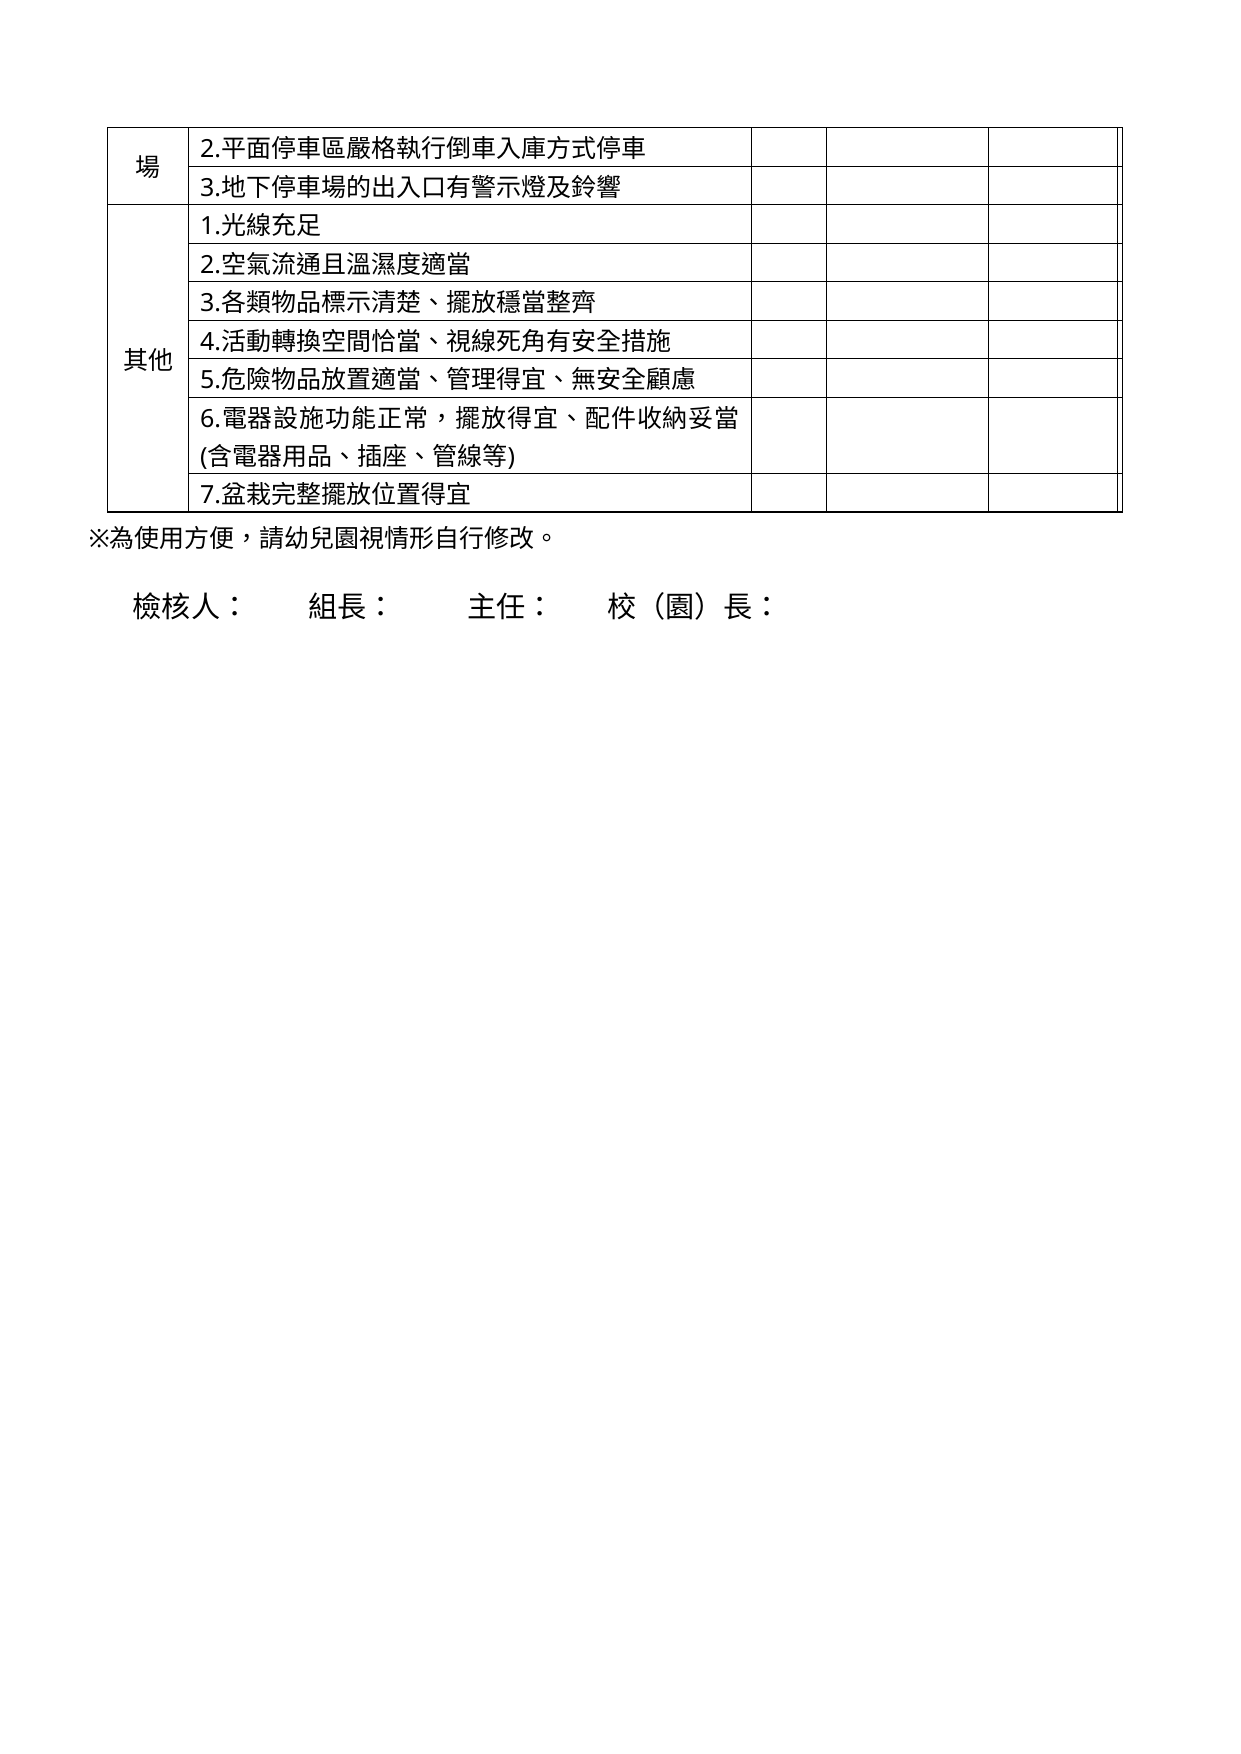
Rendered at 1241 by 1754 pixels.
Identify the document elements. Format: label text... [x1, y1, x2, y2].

table_cell [752, 244, 826, 281]
table_cell [989, 359, 1117, 397]
table_cell [827, 244, 988, 281]
table_cell [752, 205, 826, 243]
table_cell [827, 167, 988, 204]
table_cell [1118, 474, 1122, 511]
table_cell [827, 359, 988, 397]
table_cell [827, 128, 988, 166]
table_cell [989, 167, 1117, 204]
table_cell [827, 474, 988, 511]
table_cell 7.盆栽完整擺放位置得宜 [189, 474, 751, 511]
table_cell 5.危險物品放置適當、管理得宜、無安全顧慮 [189, 359, 751, 397]
table_cell 2.空氣流通且溫濕度適當 [189, 244, 751, 281]
table_cell [827, 205, 988, 243]
table_cell [1118, 205, 1122, 243]
table_cell [1118, 398, 1122, 473]
table_cell [1118, 244, 1122, 281]
table_cell 2.平面停車區嚴格執行倒車入庫方式停車 [189, 128, 751, 166]
table_cell [989, 128, 1117, 166]
table_cell [752, 359, 826, 397]
table_cell [1118, 282, 1122, 320]
table_cell [827, 398, 988, 473]
text ※為使用方便，請幼兒園視情形自行修改。 [89, 518, 1122, 556]
table_cell [989, 398, 1117, 473]
table_cell [989, 321, 1117, 358]
table_cell [752, 321, 826, 358]
table_cell [989, 244, 1117, 281]
table_cell 場 [108, 128, 188, 204]
table_cell 1.光線充足 [189, 205, 751, 243]
table_cell [752, 474, 826, 511]
table_cell [827, 321, 988, 358]
table_cell 4.活動轉換空間恰當、視線死角有安全措施 [189, 321, 751, 358]
table_cell [1118, 167, 1122, 204]
table_cell [752, 282, 826, 320]
table_cell [827, 282, 988, 320]
table_cell [1118, 321, 1122, 358]
text 檢核人： 組長： 主任： 校（園）長： [89, 568, 1122, 643]
table_cell [989, 205, 1117, 243]
table_cell 3.地下停車場的出入口有警示燈及鈴響 [189, 167, 751, 204]
table_cell 6.電器設施功能正常，擺放得宜、配件收納妥當(含電器用品、插座、管線等) [189, 398, 751, 473]
table_cell [752, 398, 826, 473]
table_cell [989, 474, 1117, 511]
table_cell [989, 282, 1117, 320]
table_cell [752, 128, 826, 166]
table_cell 3.各類物品標示清楚、擺放穩當整齊 [189, 282, 751, 320]
table_cell [1118, 359, 1122, 397]
table_cell [752, 167, 826, 204]
table_cell 其他 [108, 205, 188, 511]
table_cell [1118, 128, 1122, 166]
